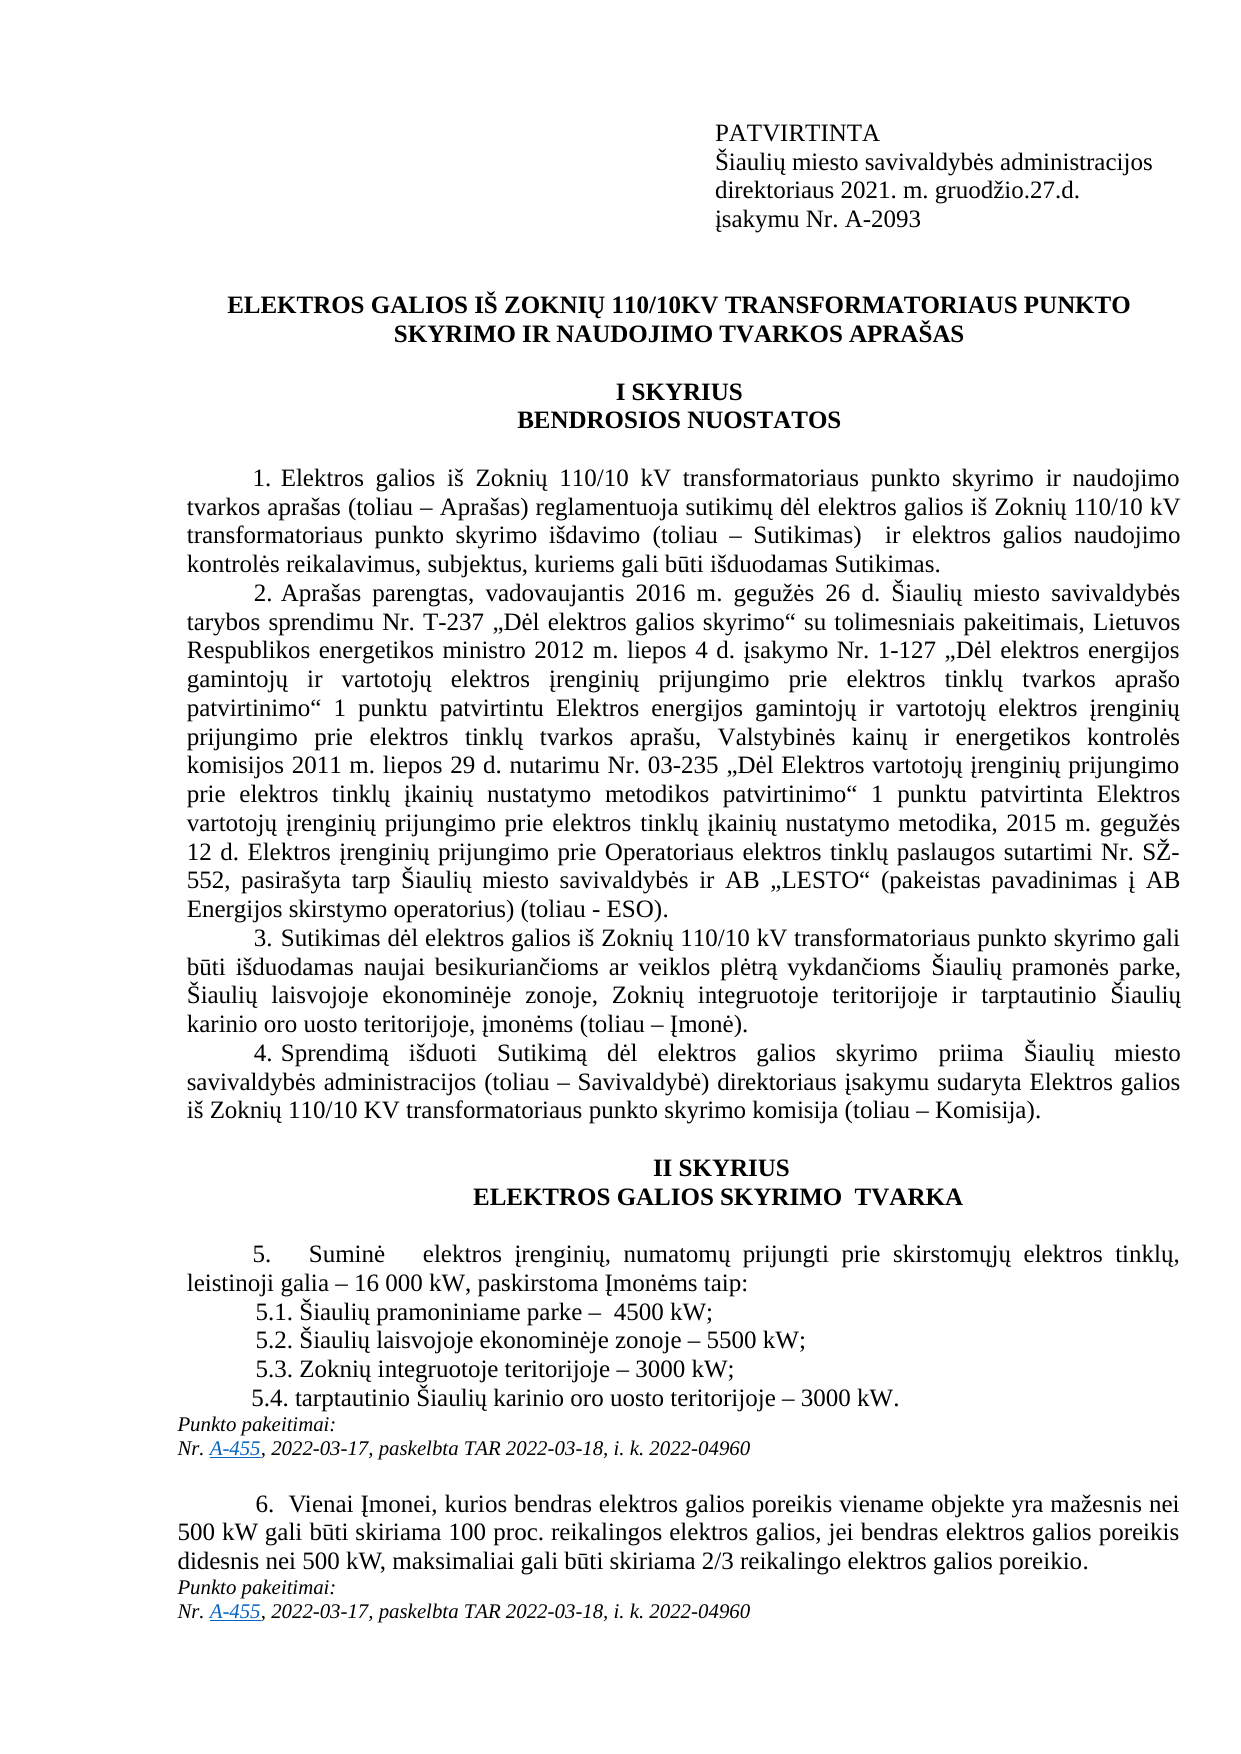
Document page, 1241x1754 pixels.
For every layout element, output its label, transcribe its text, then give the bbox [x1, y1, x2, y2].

text 5. Suminė elektros įrenginių, numatomų prijungti prie skirstomųjų elektros tinklų, leistinoji galia – 16 000 kW, paskirstoma Įmonėms taip: [187, 1239, 1181, 1297]
text 5.2. Šiaulių laisvojoje ekonominėje zonoje – 5500 kW; [177, 1326, 1181, 1354]
text 3. Sutikimas dėl elektros galios iš Zoknių 110/10 kV transformatoriaus punkto skyrimo gali būti išduodamas naujai besikuriančioms ar veiklos plėtrą vykdančioms Šiaulių pramonės parke, Šiaulių laisvojoje ekonominėje zonoje, Zoknių integruotoje teritorijoje ir tarptautinio Šiaulių karinio oro uosto teritorijoje, įmonėms (toliau – Įmonė). [187, 923, 1181, 1038]
text įsakymu Nr. A-2093 [715, 204, 1181, 233]
text 5.3. Zoknių integruotoje teritorijoje – 3000 kW; [177, 1354, 1181, 1383]
text PATVIRTINTA [646, 118, 1181, 147]
text I SKYRIUS [177, 377, 1181, 406]
text 5.1. Šiaulių pramoniniame parke – 4500 kW; [177, 1297, 1181, 1326]
text II SKYRIUS [177, 1153, 1181, 1182]
text direktoriaus 2021. m. gruodžio.27.d. [715, 176, 1181, 204]
text Nr. A-455, 2022-03-17, paskelbta TAR 2022-03-18, i. k. 2022-04960 [177, 1436, 1181, 1460]
text 1. Elektros galios iš Zoknių 110/10 kV transformatoriaus punkto skyrimo ir naudojimo tvarkos aprašas (toliau – Aprašas) reglamentuoja sutikimų dėl elektros galios iš Zoknių 110/10 kV transformatoriaus punkto skyrimo išdavimo (toliau – Sutikimas) ir elektros galios naudojimo kontrolės reikalavimus, subjektus, kuriems gali būti išduodamas Sutikimas. [187, 463, 1181, 578]
text Punkto pakeitimai: [177, 1412, 1181, 1436]
text 5.4. tarptautinio Šiaulių karinio oro uosto teritorijoje – 3000 kW. [177, 1383, 1181, 1412]
text 4. Sprendimą išduoti Sutikimą dėl elektros galios skyrimo priima Šiaulių miesto savivaldybės administracijos (toliau – Savivaldybė) direktoriaus įsakymu sudaryta Elektros galios iš Zoknių 110/10 KV transformatoriaus punkto skyrimo komisija (toliau – Komisija). [187, 1038, 1181, 1124]
text Punkto pakeitimai: [177, 1575, 1181, 1599]
text ELEKTROS GALIOS IŠ ZOKNIŲ 110/10KV TRANSFORMATORIAUS PUNKTO SKYRIMO IR NAUDOJIMO TVARKOS APRAŠAS [177, 291, 1181, 348]
text 2. Aprašas parengtas, vadovaujantis 2016 m. gegužės 26 d. Šiaulių miesto savivaldybės tarybos sprendimu Nr. T-237 „Dėl elektros galios skyrimo“ su tolimesniais pakeitimais, Lietuvos Respublikos energetikos ministro 2012 m. liepos 4 d. įsakymo Nr. 1-127 „Dėl elektros energijos gamintojų ir vartotojų elektros įrenginių prijungimo prie elektros tinklų tvarkos aprašo patvirtinimo“ 1 punktu patvirtintu Elektros energijos gamintojų ir vartotojų elektros įrenginių prijungimo prie elektros tinklų tvarkos aprašu, Valstybinės kainų ir energetikos kontrolės komisijos 2011 m. liepos 29 d. nutarimu Nr. 03-235 „Dėl Elektros vartotojų įrenginių prijungimo prie elektros tinklų įkainių nustatymo metodikos patvirtinimo“ 1 punktu patvirtinta Elektros vartotojų įrenginių prijungimo prie elektros tinklų įkainių nustatymo metodika, 2015 m. gegužės 12 d. Elektros įrenginių prijungimo prie Operatoriaus elektros tinklų paslaugos sutartimi Nr. SŽ-552, pasirašyta tarp Šiaulių miesto savivaldybės ir AB „LESTO“ (pakeistas pavadinimas į AB Energijos skirstymo operatorius) (toliau - ESO). [187, 578, 1181, 923]
text Nr. A-455, 2022-03-17, paskelbta TAR 2022-03-18, i. k. 2022-04960 [177, 1599, 1181, 1623]
text BENDROSIOS NUOSTATOS [177, 406, 1181, 434]
text ELEKTROS GALIOS SKYRIMO TVARKA [177, 1182, 1181, 1211]
text 6. Vienai Įmonei, kurios bendras elektros galios poreikis viename objekte yra mažesnis nei 500 kW gali būti skiriama 100 proc. reikalingos elektros galios, jei bendras elektros galios poreikis didesnis nei 500 kW, maksimaliai gali būti skiriama 2/3 reikalingo elektros galios poreikio. [177, 1489, 1181, 1575]
text Šiaulių miesto savivaldybės administracijos [646, 147, 1181, 176]
